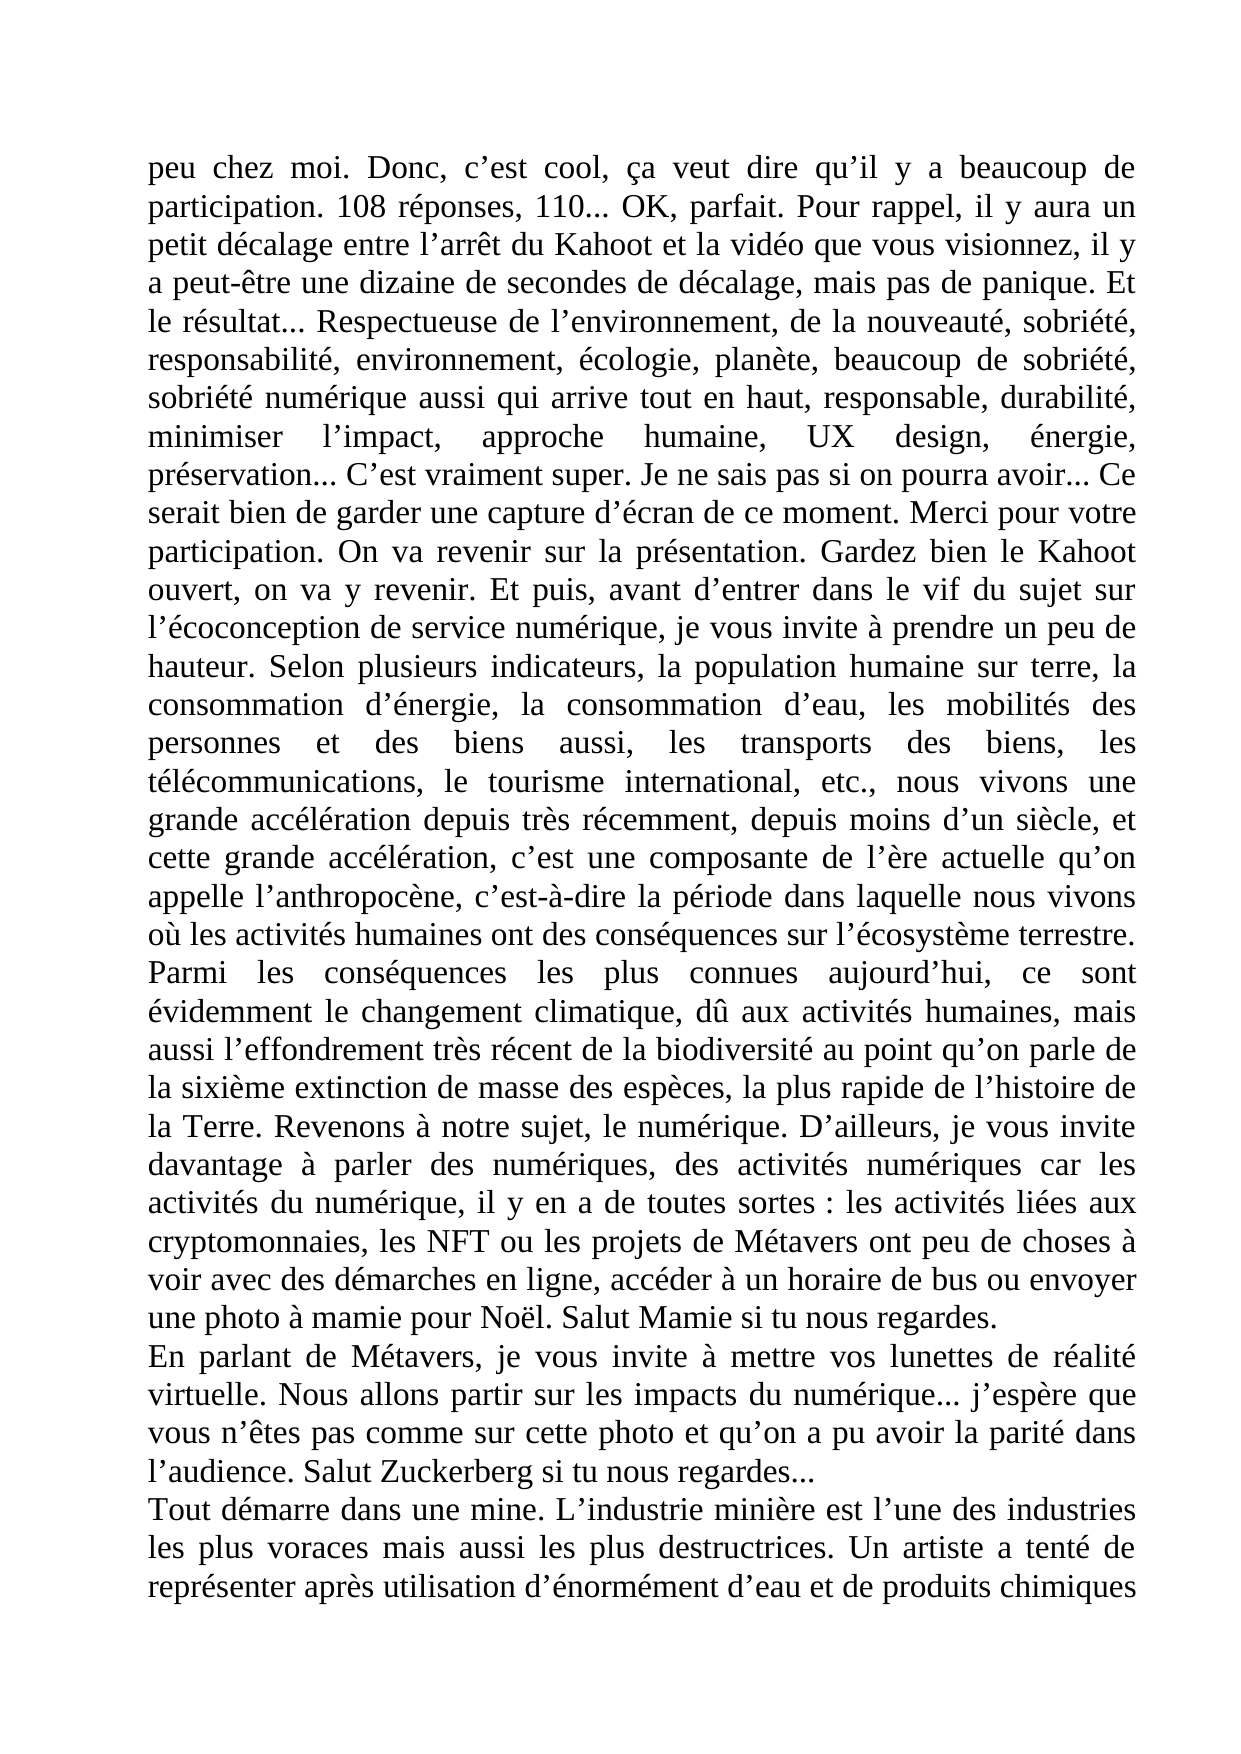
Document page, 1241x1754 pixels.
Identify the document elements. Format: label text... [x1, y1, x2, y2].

text peu chez moi. Donc, c’est cool, ça veut dire qu’il y a beaucoup de participation. 108 réponses, 110... OK, parfait. Pour rappel, il y aura un petit décalage entre l’arrêt du Kahoot et la vidéo que vous visionnez, il y a peut-être une dizaine de secondes de décalage, mais pas de panique. Et le résultat... Respectueuse de l’environnement, de la nouveauté, sobriété, responsabilité, environnement, écologie, planète, beaucoup de sobriété, sobriété numérique aussi qui arrive tout en haut, responsable, durabilité, minimiser l’impact, approche humaine, UX design, énergie, préservation... C’est vraiment super. Je ne sais pas si on pourra avoir... Ce serait bien de garder une capture d’écran de ce moment. Merci pour votre participation. On va revenir sur la présentation. Gardez bien le Kahoot ouvert, on va y revenir. Et puis, avant d’entrer dans le vif du sujet sur l’écoconception de service numérique, je vous invite à prendre un peu de hauteur. Selon plusieurs indicateurs, la population humaine sur terre, la consommation d’énergie, la consommation d’eau, les mobilités des personnes et des biens aussi, les transports des biens, les télécommunications, le tourisme international, etc., nous vivons une grande accélération depuis très récemment, depuis moins d’un siècle, et cette grande accélération, c’est une composante de l’ère actuelle qu’on appelle l’anthropocène, c’est-à-dire la période dans laquelle nous vivons où les activités humaines ont des conséquences sur l’écosystème terrestre. Parmi les conséquences les plus connues aujourd’hui, ce sont évidemment le changement climatique, dû aux activités humaines, mais aussi l’effondrement très récent de la biodiversité au point qu’on parle de la sixième extinction de masse des espèces, la plus rapide de l’histoire de la Terre. Revenons à notre sujet, le numérique. D’ailleurs, je vous invite davantage à parler des numériques, des activités numériques car les activités du numérique, il y en a de toutes sortes : les activités liées aux cryptomonnaies, les NFT ou les projets de Métavers ont peu de choses à voir avec des démarches en ligne, accéder à un horaire de bus ou envoyer une photo à mamie pour Noël. Salut Mamie si tu nous regardes. [148, 148, 1137, 1336]
text Tout démarre dans une mine. L’industrie minière est l’une des industries les plus voraces mais aussi les plus destructrices. Un artiste a tenté de représenter après utilisation d’énormément d’eau et de produits chimiques [148, 1489, 1137, 1604]
text En parlant de Métavers, je vous invite à mettre vos lunettes de réalité virtuelle. Nous allons partir sur les impacts du numérique... j’espère que vous n’êtes pas comme sur cette photo et qu’on a pu avoir la parité dans l’audience. Salut Zuckerberg si tu nous regardes... [148, 1336, 1137, 1489]
